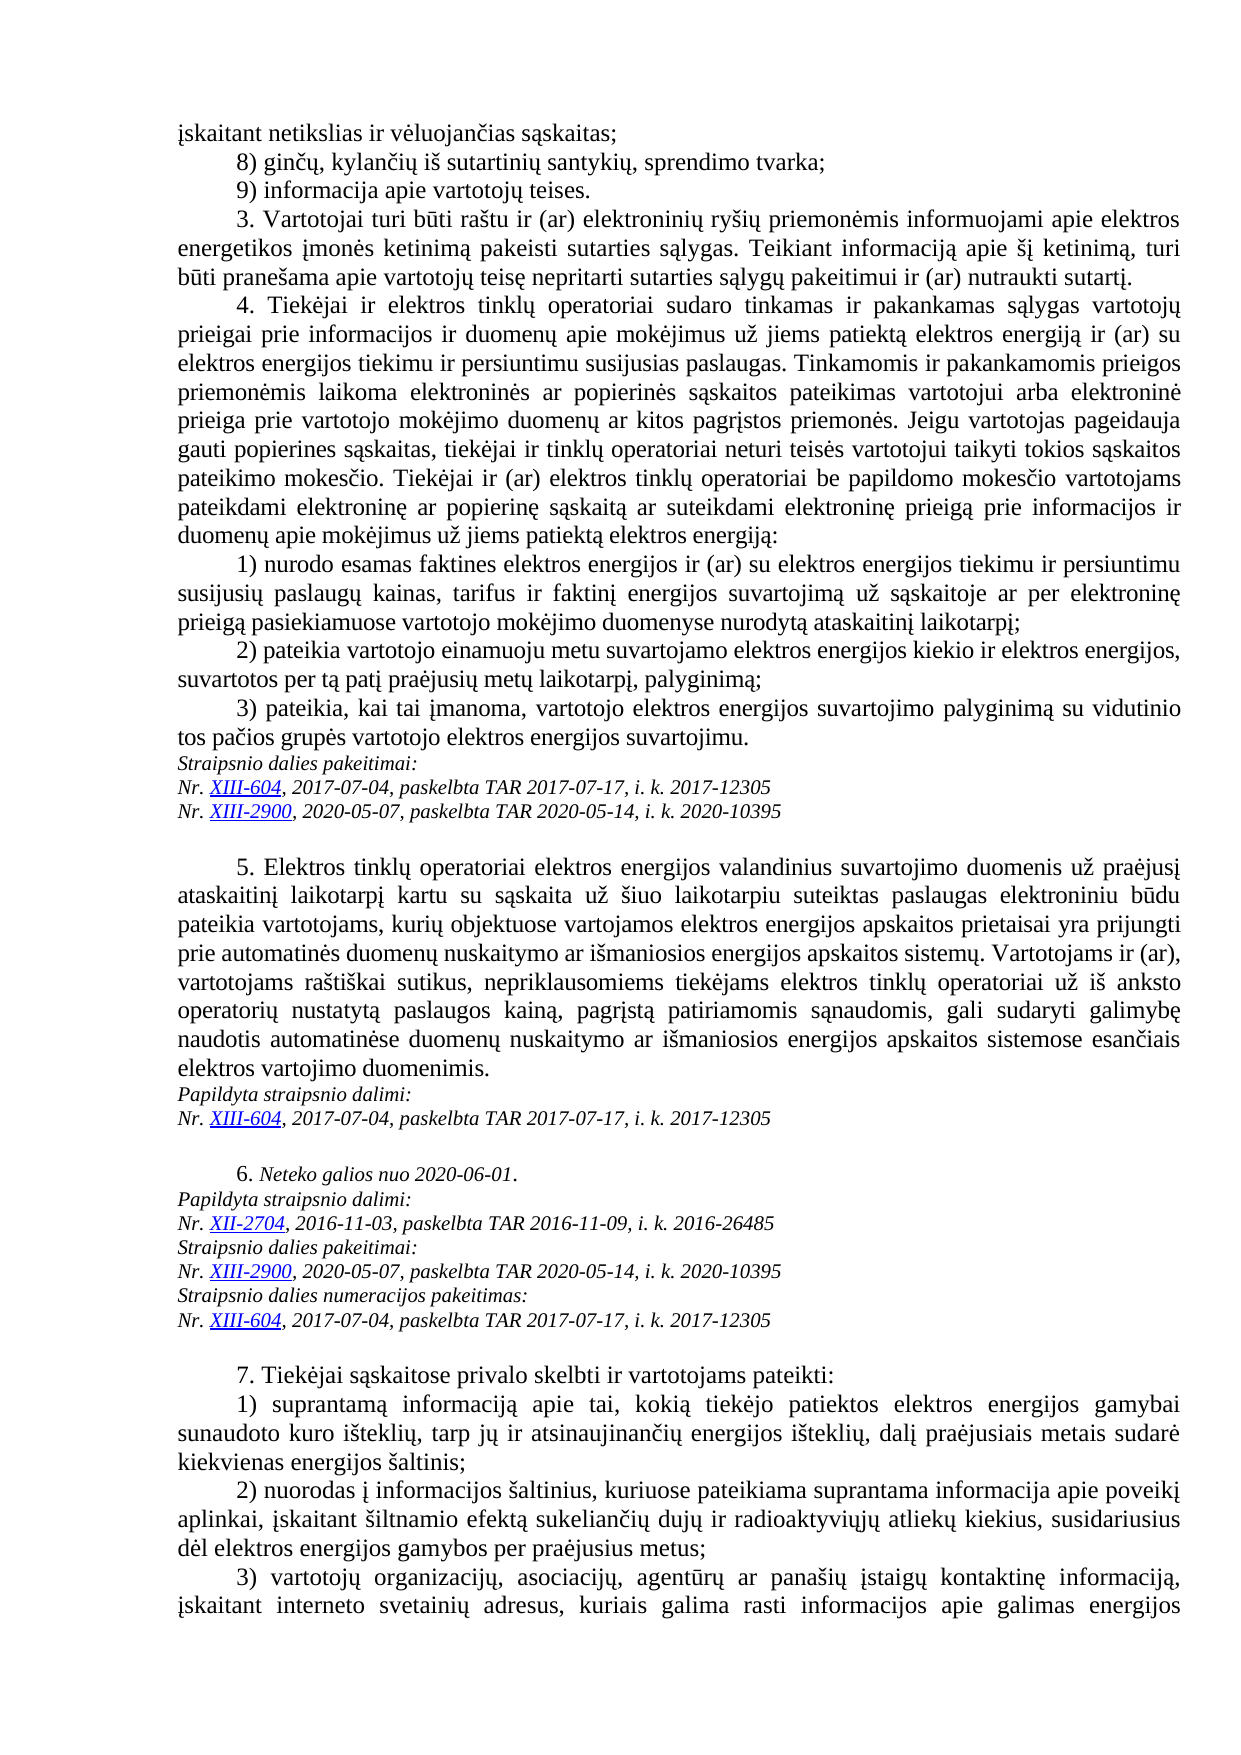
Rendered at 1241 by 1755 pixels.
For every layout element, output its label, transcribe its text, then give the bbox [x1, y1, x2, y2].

text 1) suprantamą informaciją apie tai, kokią tiekėjo patiektos elektros energijos gamybai sunaudoto kuro išteklių, tarp jų ir atsinaujinančių energijos išteklių, dalį praėjusiais metais sudarė kiekvienas energijos šaltinis; [177, 1389, 1181, 1475]
text Papildyta straipsnio dalimi: [177, 1187, 1181, 1211]
text 6. Neteko galios nuo 2020-06-01. [177, 1158, 1181, 1187]
text Nr. XIII-604, 2017-07-04, paskelbta TAR 2017-07-17, i. k. 2017-12305 [177, 1106, 1181, 1130]
text Papildyta straipsnio dalimi: [177, 1082, 1181, 1106]
text 5. Elektros tinklų operatoriai elektros energijos valandinius suvartojimo duomenis už praėjusį ataskaitinį laikotarpį kartu su sąskaita už šiuo laikotarpiu suteiktas paslaugas elektroniniu būdu pateikia vartotojams, kurių objektuose vartojamos elektros energijos apskaitos prietaisai yra prijungti prie automatinės duomenų nuskaitymo ar išmaniosios energijos apskaitos sistemų. Vartotojams ir (ar), vartotojams raštiškai sutikus, nepriklausomiems tiekėjams elektros tinklų operatoriai už iš anksto operatorių nustatytą paslaugos kainą, pagrįstą patiriamomis sąnaudomis, gali sudaryti galimybę naudotis automatinėse duomenų nuskaitymo ar išmaniosios energijos apskaitos sistemose esančiais elektros vartojimo duomenimis. [177, 852, 1181, 1082]
text Nr. XII-2704, 2016-11-03, paskelbta TAR 2016-11-09, i. k. 2016-26485 [177, 1211, 1181, 1235]
text Nr. XIII-2900, 2020-05-07, paskelbta TAR 2020-05-14, i. k. 2020-10395 [177, 799, 1181, 823]
text 2) nuorodas į informacijos šaltinius, kuriuose pateikiama suprantama informacija apie poveikį aplinkai, įskaitant šiltnamio efektą sukeliančių dujų ir radioaktyviųjų atliekų kiekius, susidariusius dėl elektros energijos gamybos per praėjusius metus; [177, 1475, 1181, 1562]
text Nr. XIII-2900, 2020-05-07, paskelbta TAR 2020-05-14, i. k. 2020-10395 [177, 1259, 1181, 1283]
text 2) pateikia vartotojo einamuoju metu suvartojamo elektros energijos kiekio ir elektros energijos, suvartotos per tą patį praėjusių metų laikotarpį, palyginimą; [177, 636, 1181, 693]
text Nr. XIII-604, 2017-07-04, paskelbta TAR 2017-07-17, i. k. 2017-12305 [177, 775, 1181, 799]
text įskaitant netikslias ir vėluojančias sąskaitas; [177, 118, 1181, 147]
text 3) vartotojų organizacijų, asociacijų, agentūrų ar panašių įstaigų kontaktinę informaciją, įskaitant interneto svetainių adresus, kuriais galima rasti informacijos apie galimas energijos [177, 1562, 1181, 1619]
text Straipsnio dalies pakeitimai: [177, 751, 1181, 775]
text 1) nurodo esamas faktines elektros energijos ir (ar) su elektros energijos tiekimu ir persiuntimu susijusių paslaugų kainas, tarifus ir faktinį energijos suvartojimą už sąskaitoje ar per elektroninę prieigą pasiekiamuose vartotojo mokėjimo duomenyse nurodytą ataskaitinį laikotarpį; [177, 549, 1181, 636]
text 3) pateikia, kai tai įmanoma, vartotojo elektros energijos suvartojimo palyginimą su vidutinio tos pačios grupės vartotojo elektros energijos suvartojimu. [177, 693, 1181, 751]
text 3. Vartotojai turi būti raštu ir (ar) elektroninių ryšių priemonėmis informuojami apie elektros energetikos įmonės ketinimą pakeisti sutarties sąlygas. Teikiant informaciją apie šį ketinimą, turi būti pranešama apie vartotojų teisę nepritarti sutarties sąlygų pakeitimui ir (ar) nutraukti sutartį. [177, 204, 1181, 291]
text Nr. XIII-604, 2017-07-04, paskelbta TAR 2017-07-17, i. k. 2017-12305 [177, 1307, 1181, 1332]
text 8) ginčų, kylančių iš sutartinių santykių, sprendimo tvarka; [177, 147, 1181, 176]
text Straipsnio dalies numeracijos pakeitimas: [177, 1283, 1181, 1307]
text 4. Tiekėjai ir elektros tinklų operatoriai sudaro tinkamas ir pakankamas sąlygas vartotojų prieigai prie informacijos ir duomenų apie mokėjimus už jiems patiektą elektros energiją ir (ar) su elektros energijos tiekimu ir persiuntimu susijusias paslaugas. Tinkamomis ir pakankamomis prieigos priemonėmis laikoma elektroninės ar popierinės sąskaitos pateikimas vartotojui arba elektroninė prieiga prie vartotojo mokėjimo duomenų ar kitos pagrįstos priemonės. Jeigu vartotojas pageidauja gauti popierines sąskaitas, tiekėjai ir tinklų operatoriai neturi teisės vartotojui taikyti tokios sąskaitos pateikimo mokesčio. Tiekėjai ir (ar) elektros tinklų operatoriai be papildomo mokesčio vartotojams pateikdami elektroninę ar popierinę sąskaitą ar suteikdami elektroninę prieigą prie informacijos ir duomenų apie mokėjimus už jiems patiektą elektros energiją: [177, 291, 1181, 549]
text 9) informacija apie vartotojų teises. [177, 176, 1181, 204]
text Straipsnio dalies pakeitimai: [177, 1235, 1181, 1259]
text 7. Tiekėjai sąskaitose privalo skelbti ir vartotojams pateikti: [177, 1360, 1181, 1389]
